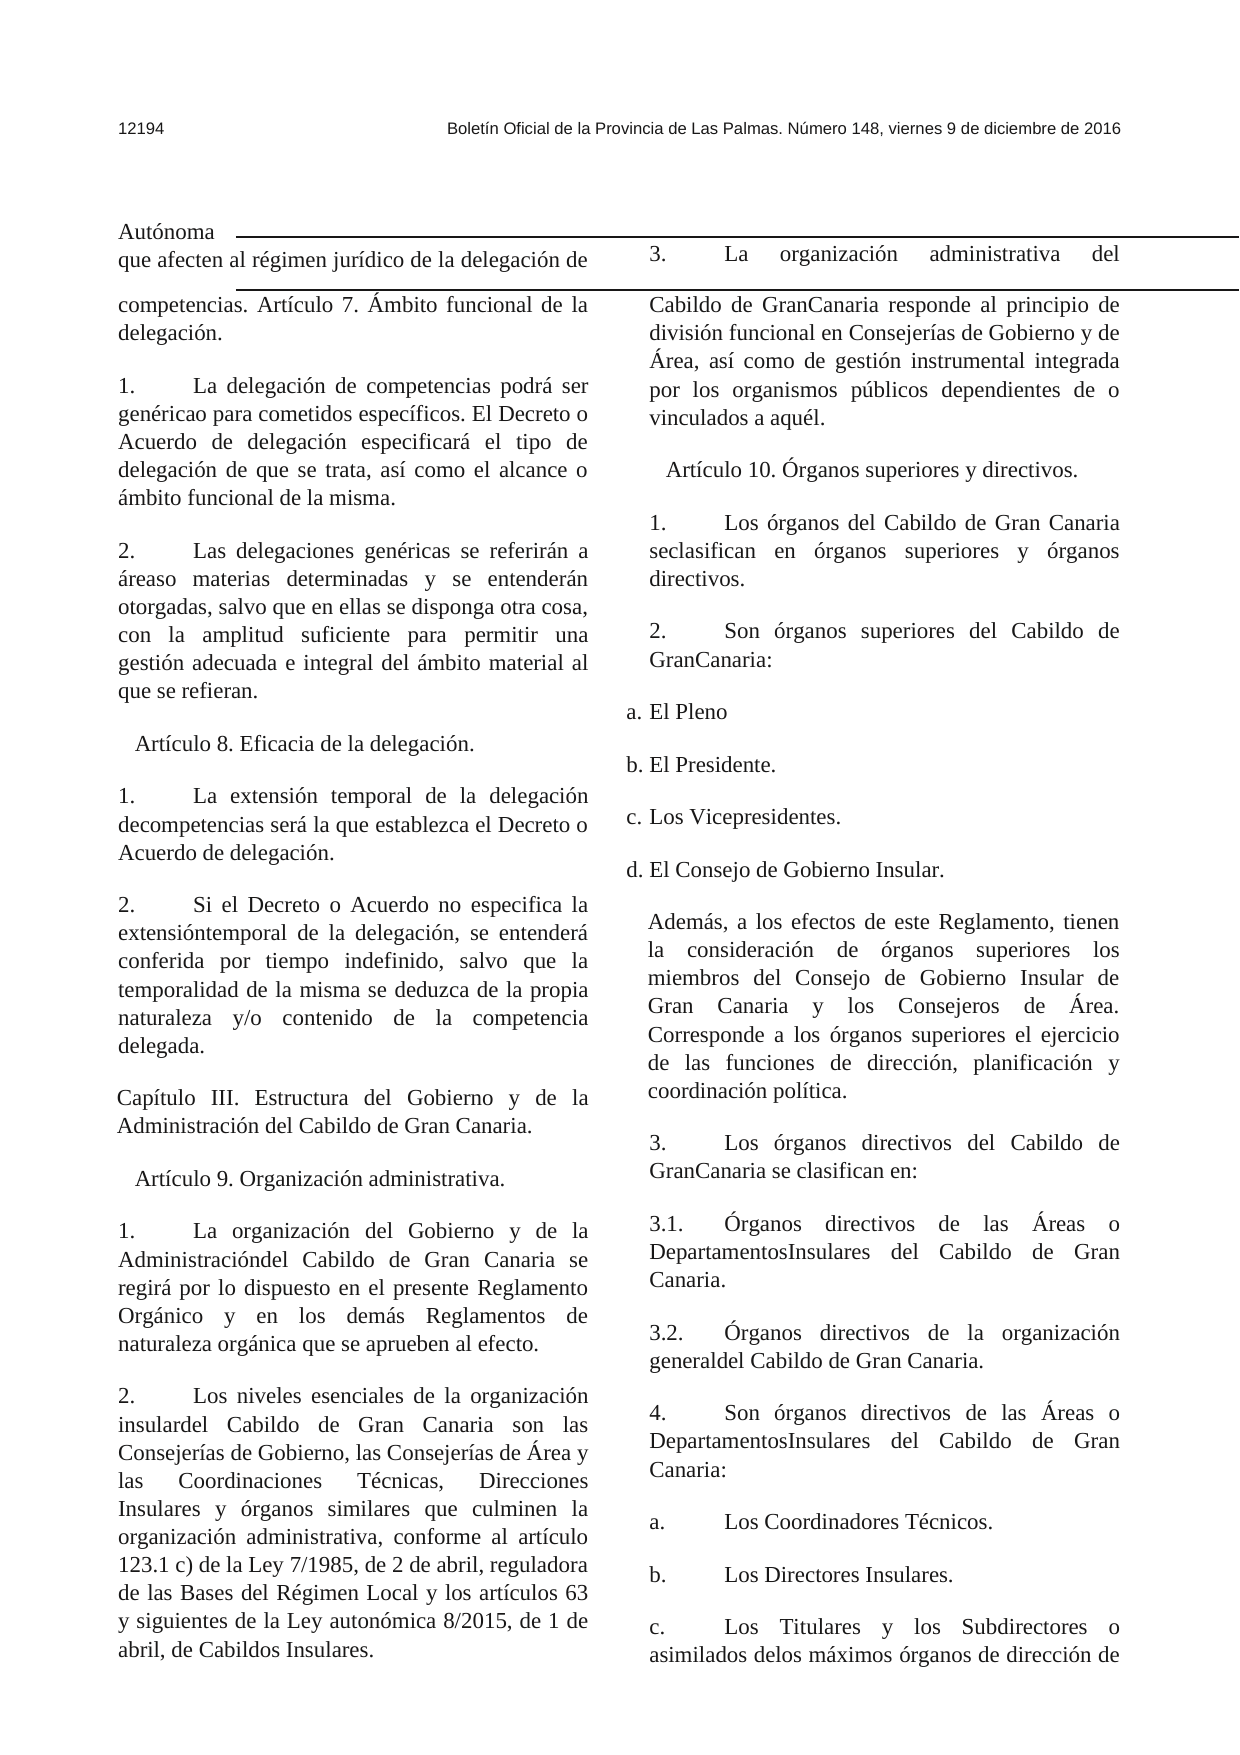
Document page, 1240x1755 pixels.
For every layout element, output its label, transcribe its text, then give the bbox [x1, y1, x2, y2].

list Los Directores Insulares. [649, 1561, 1120, 1587]
list Órganos directivos de las Áreas o DepartamentosInsulares del Cabildo de Gran Canaria. [649, 1210, 1120, 1293]
list Si el Decreto o Acuerdo no especifica la extensióntemporal de la delegación, se entenderá conferida por tiempo indefinido, salvo que la temporalidad de la misma se deduzca de la propia naturaleza y/o contenido de la competencia delegada. [118, 891, 589, 1058]
text Capítulo III. Estructura del Gobierno y de la Administración del Cabildo de Gran Canaria. [117, 1084, 589, 1139]
text Además, a los efectos de este Reglamento, tienen la consideración de órganos superiores los miembros del Consejo de Gobierno Insular de Gran Canaria y los Consejeros de Área. Corresponde a los órganos superiores el ejercicio de las funciones de dirección, planificación y coordinación política. [648, 908, 1120, 1103]
list Cabildo de GranCanaria responde al principio de división funcional en Consejerías de Gobierno y de Área, así como de gestión instrumental integrada por los organismos públicos dependientes de o vinculados a aquél. [649, 291, 1120, 430]
list La extensión temporal de la delegación decompetencias será la que establezca el Decreto o Acuerdo de delegación. [118, 782, 589, 865]
list Los órganos del Cabildo de Gran Canaria seclasifican en órganos superiores y órganos directivos. [649, 509, 1120, 591]
list La organización administrativa del [649, 238, 1120, 289]
list El Consejo de Gobierno Insular. [626, 856, 1120, 882]
list El Presidente. [626, 751, 1120, 777]
list La delegación de competencias podrá ser genéricao para cometidos específicos. El Decreto o Acuerdo de delegación especificará el tipo de delegación de que se trata, así como el alcance o ámbito funcional de la misma. [118, 372, 589, 511]
list La organización del Gobierno y de la Administracióndel Cabildo de Gran Canaria se regirá por lo dispuesto en el presente Reglamento Orgánico y en los demás Reglamentos de naturaleza orgánica que se aprueben al efecto. [118, 1217, 589, 1356]
list El Pleno [626, 698, 1120, 724]
list Son órganos directivos de las Áreas o DepartamentosInsulares del Cabildo de Gran Canaria: [649, 1399, 1120, 1482]
list Son órganos superiores del Cabildo de GranCanaria: [649, 617, 1120, 672]
list Los niveles esenciales de la organización insulardel Cabildo de Gran Canaria son las Consejerías de Gobierno, las Consejerías de Área y las Coordinaciones Técnicas, Direcciones Insulares y órganos similares que culminen la organización administrativa, conforme al artículo 123.1 c) de la Ley 7/1985, de 2 de abril, reguladora de las Bases del Régimen Local y los artículos 63 y siguientes de la Ley autonómica 8/2015, de 1 de abril, de Cabildos Insulares. [118, 1382, 589, 1662]
text Artículo 9. Organización administrativa. [134, 1165, 589, 1191]
list Los órganos directivos del Cabildo de GranCanaria se clasifican en: [649, 1129, 1120, 1184]
list Órganos directivos de la organización generaldel Cabildo de Gran Canaria. [649, 1319, 1120, 1373]
list Los Vicepresidentes. [626, 803, 1120, 829]
text Artículo 10. Órganos superiores y directivos. [666, 456, 1120, 483]
text Artículo 8. Eficacia de la delegación. [134, 730, 589, 756]
list Los Coordinadores Técnicos. [649, 1508, 1120, 1534]
list [649, 218, 1120, 236]
list Los Titulares y los Subdirectores o asimilados delos máximos órganos de dirección de [649, 1613, 1120, 1668]
list Autónoma que afecten al régimen jurídico de la delegación de competencias. Artículo 7. Ámbito funcional de la delegación. [118, 218, 589, 346]
list Las delegaciones genéricas se referirán a áreaso materias determinadas y se entenderán otorgadas, salvo que en ellas se disponga otra cosa, con la amplitud suficiente para permitir una gestión adecuada e integral del ámbito material al que se refieran. [118, 537, 589, 704]
